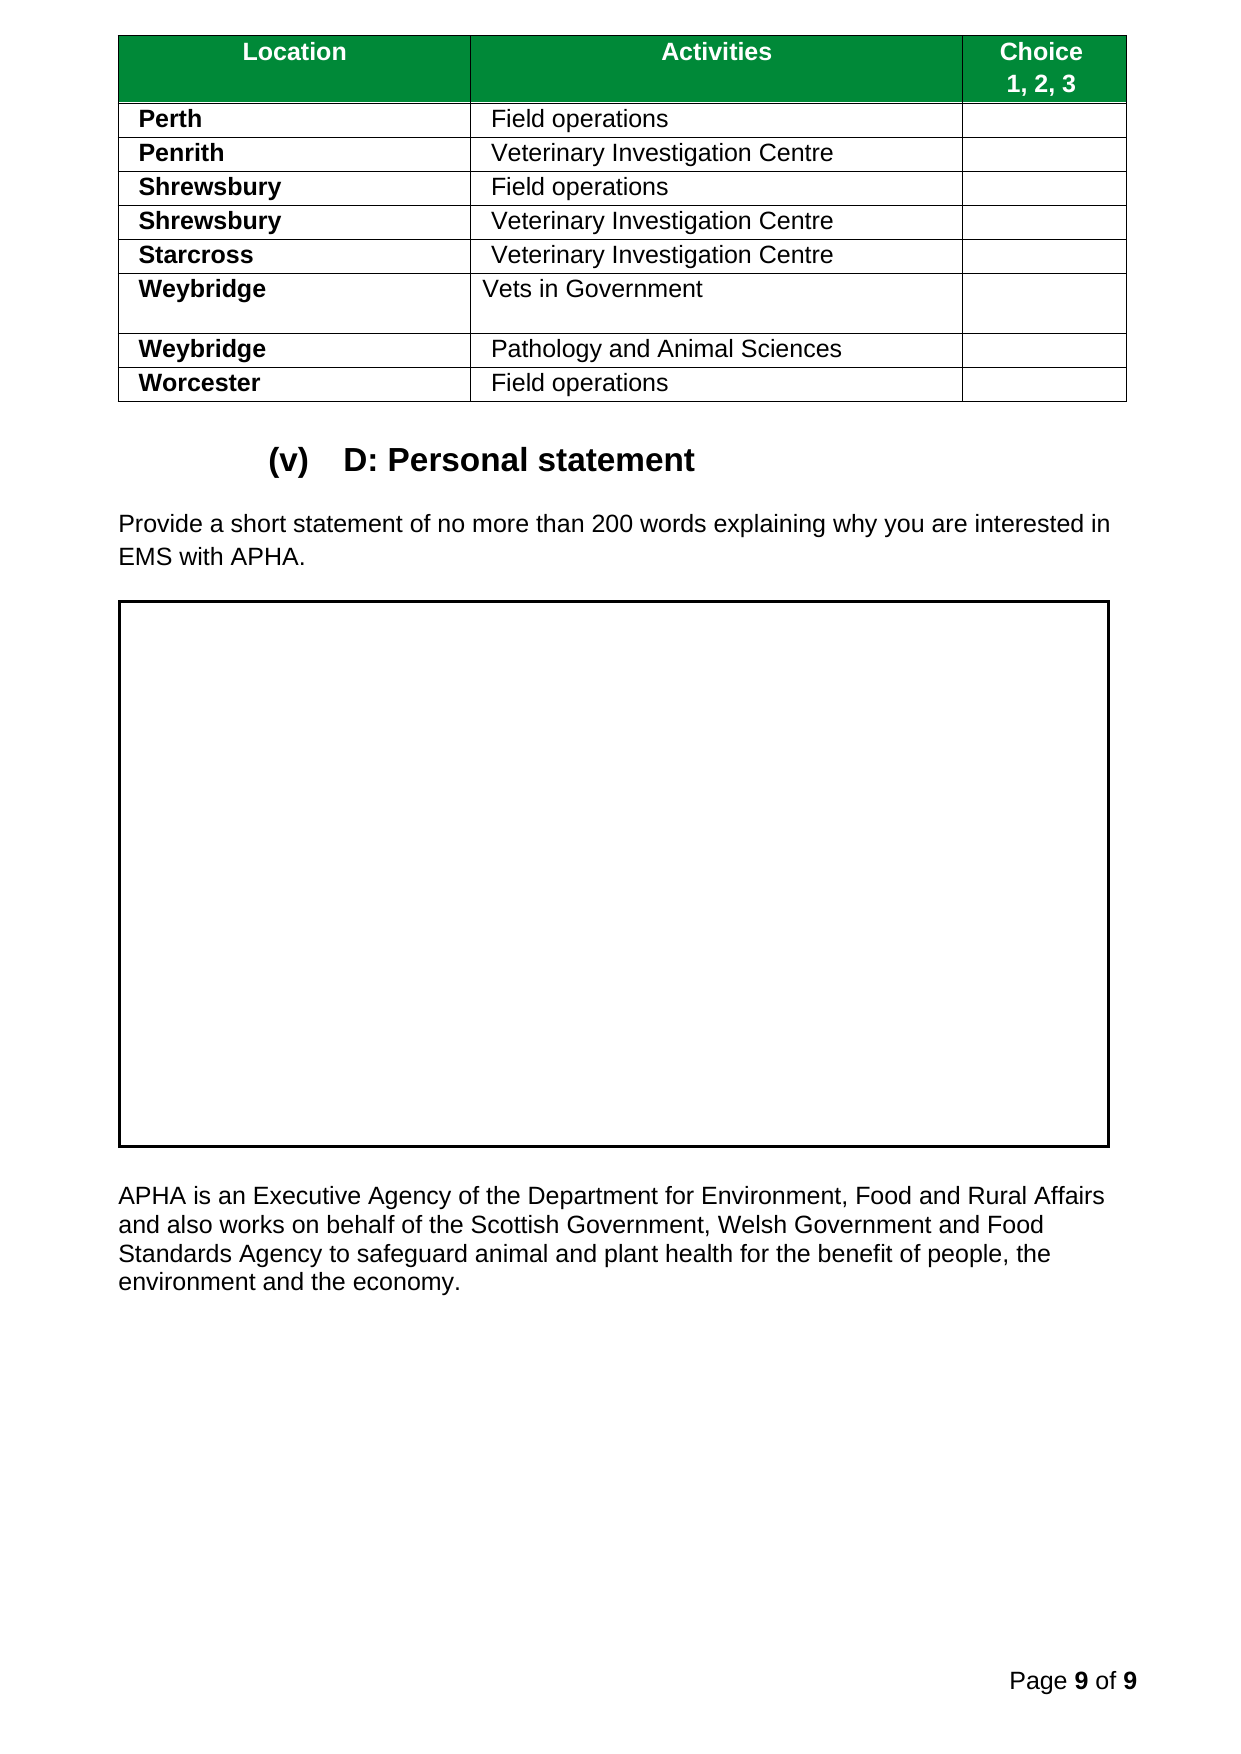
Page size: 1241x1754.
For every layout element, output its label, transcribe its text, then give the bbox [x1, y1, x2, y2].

table_cell Veterinary Investigation Centre [471, 206, 962, 239]
table_cell Veterinary Investigation Centre [471, 240, 962, 273]
table_cell Weybridge [119, 274, 470, 333]
table_cell Veterinary Investigation Centre [471, 138, 962, 171]
table_cell Weybridge [119, 334, 470, 367]
table_cell Pathology and Animal Sciences [471, 334, 962, 367]
text APHA is an Executive Agency of the Department for Environment, Food and Rural Affairs and also works on behalf of the Scottish Government, Welsh Government and Food Standards Agency to safeguard animal and plant health for the benefit of people, the environment and the economy. [118, 1181, 1137, 1296]
table_cell [963, 274, 1126, 333]
table_cell [963, 206, 1126, 239]
table_cell [963, 240, 1126, 273]
table_cell Starcross [119, 240, 470, 273]
table_cell [963, 172, 1126, 205]
table_cell Shrewsbury [119, 206, 470, 239]
table_cell Field operations [471, 368, 962, 401]
table_cell Worcester [119, 368, 470, 401]
table_header Choice 1, 2, 3 [963, 36, 1126, 102]
table_cell Vets in Government [471, 274, 962, 333]
table_header Activities [471, 36, 962, 102]
table_cell Shrewsbury [119, 172, 470, 205]
subtitle D: Personal statement [268, 440, 1137, 478]
table_cell [963, 104, 1126, 137]
table_header Location [119, 36, 470, 102]
table_cell Perth [119, 104, 470, 137]
table_cell Field operations [471, 104, 962, 137]
table_cell [963, 138, 1126, 171]
table_cell [963, 334, 1126, 367]
table_cell Field operations [471, 172, 962, 205]
text Provide a short statement of no more than 200 words explaining why you are interested in EMS with APHA. [118, 509, 1137, 571]
table_cell Penrith [119, 138, 470, 171]
table_cell [963, 368, 1126, 401]
